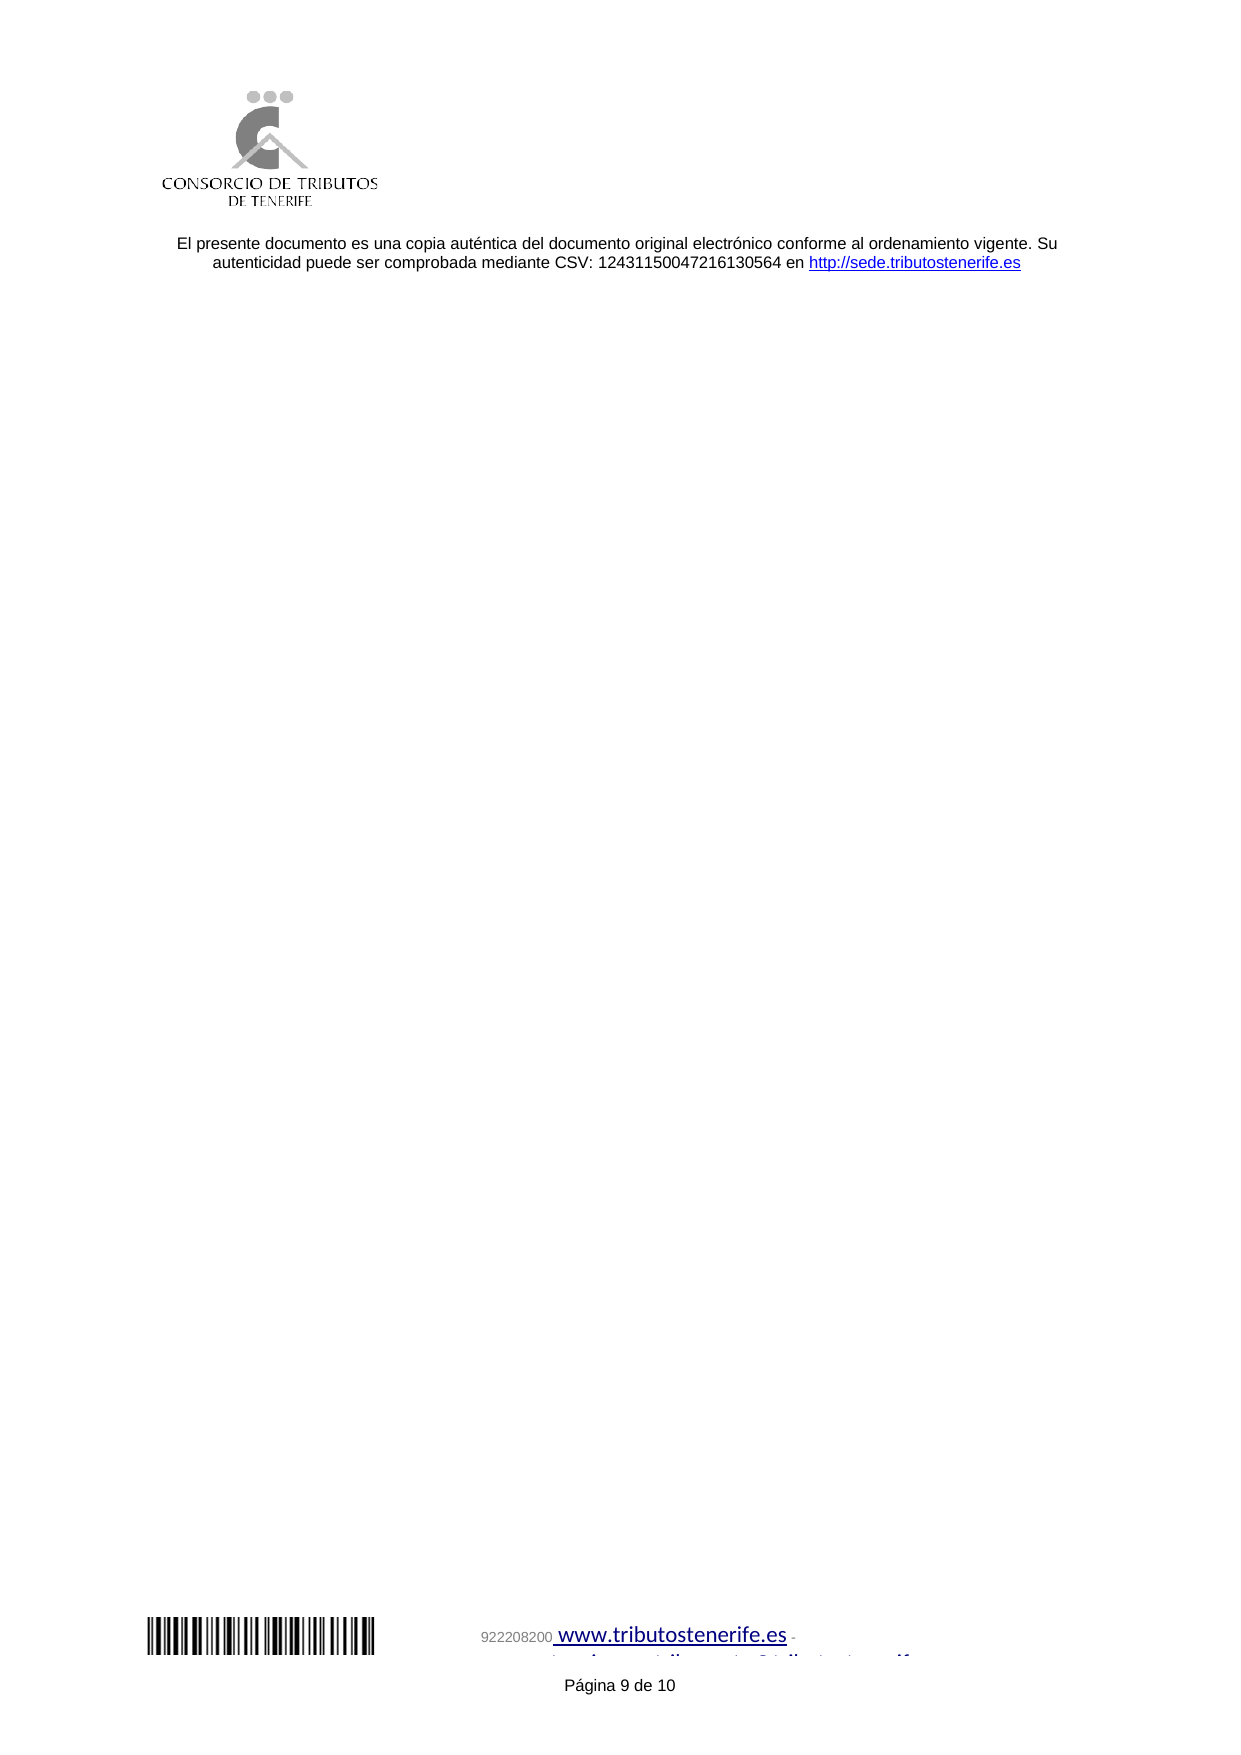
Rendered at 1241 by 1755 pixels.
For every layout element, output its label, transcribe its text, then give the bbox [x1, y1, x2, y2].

text El presente documento es una copia auténtica del documento original electrónico conforme al ordenamiento vigente. Su autenticidad puede ser comprobada mediante CSV: 12431150047216130564 en http://sede.tributostenerife.es [177, 234, 1093, 272]
